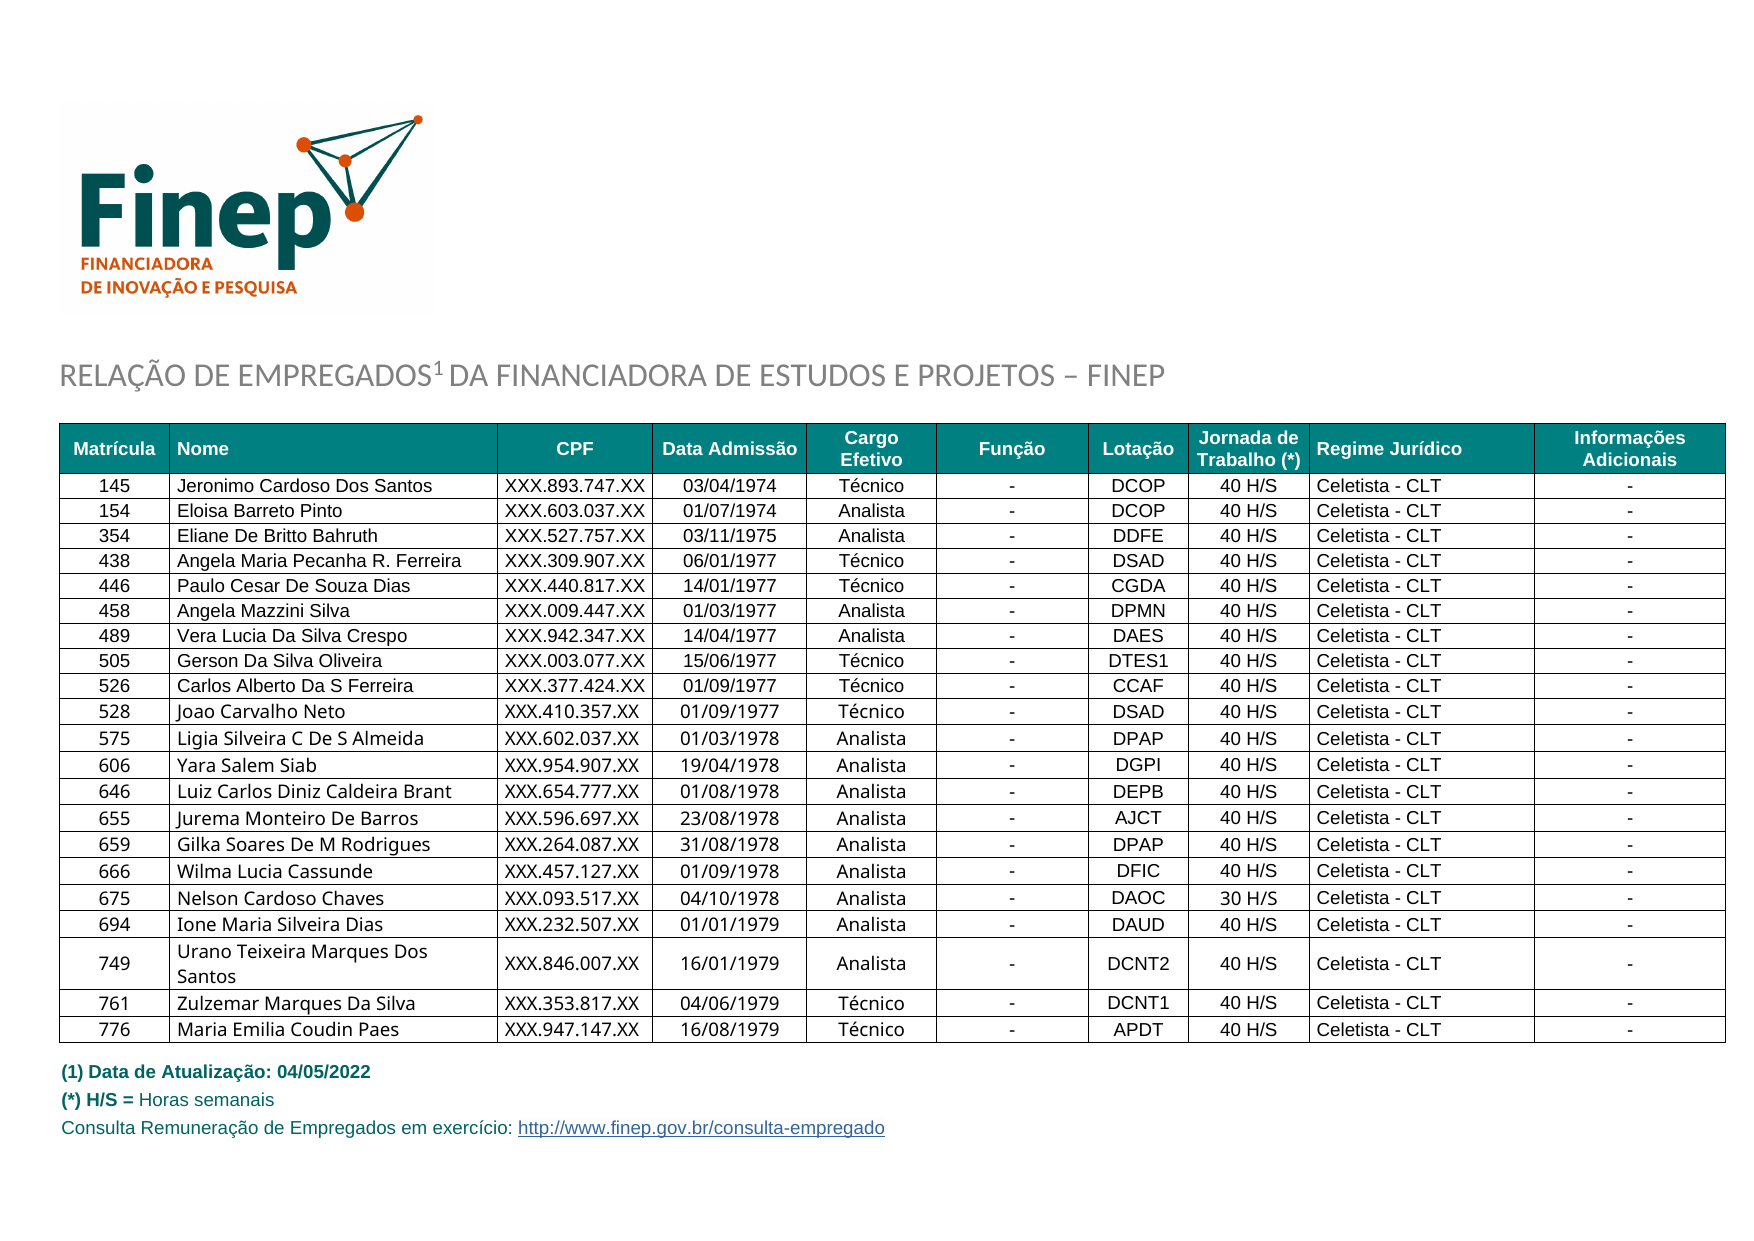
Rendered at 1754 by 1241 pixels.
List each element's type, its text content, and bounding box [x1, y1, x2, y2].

table_cell - [1535, 624, 1725, 648]
table_cell Analista [807, 911, 936, 937]
table_cell Analista [807, 938, 936, 989]
table_cell 526 [60, 674, 169, 698]
table_cell DCOP [1089, 474, 1188, 498]
table_cell 40 H/S [1189, 674, 1309, 698]
table_cell APDT [1089, 1017, 1188, 1042]
table_cell - [1535, 725, 1725, 751]
table_cell - [1535, 574, 1725, 598]
table_cell DEPB [1089, 779, 1188, 804]
table_cell 40 H/S [1189, 574, 1309, 598]
table_cell 40 H/S [1189, 649, 1309, 673]
table_cell Analista [807, 624, 936, 648]
table_cell 16/08/1979 [653, 1017, 806, 1042]
table_cell 354 [60, 524, 169, 548]
table_cell Técnico [807, 1017, 936, 1042]
table_cell 01/09/1977 [653, 699, 806, 724]
table_header Informações Adicionais [1535, 424, 1725, 473]
table_cell DAOC [1089, 885, 1188, 910]
table_cell 16/01/1979 [653, 938, 806, 989]
table_cell Analista [807, 779, 936, 804]
table_cell Zulzemar Marques Da Silva [170, 990, 497, 1016]
table_cell - [1535, 699, 1725, 724]
table_cell 40 H/S [1189, 858, 1309, 884]
table_cell Nelson Cardoso Chaves [170, 885, 497, 910]
table_cell Analista [807, 885, 936, 910]
table_cell 03/04/1974 [653, 474, 806, 498]
table_cell - [1535, 990, 1725, 1016]
table_cell 40 H/S [1189, 911, 1309, 937]
table_cell Joao Carvalho Neto [170, 699, 497, 724]
table_cell - [937, 911, 1088, 937]
table_cell Celetista - CLT [1310, 574, 1534, 598]
table_cell Celetista - CLT [1310, 885, 1534, 910]
table_cell CCAF [1089, 674, 1188, 698]
table_cell Jeronimo Cardoso Dos Santos [170, 474, 497, 498]
table_cell Analista [807, 805, 936, 831]
table_cell Celetista - CLT [1310, 752, 1534, 777]
table_cell - [1535, 474, 1725, 498]
table_cell Analista [807, 524, 936, 548]
table_cell Jurema Monteiro De Barros [170, 805, 497, 831]
table_cell 01/03/1978 [653, 725, 806, 751]
table_cell 666 [60, 858, 169, 884]
table_cell 438 [60, 549, 169, 573]
table_cell - [937, 624, 1088, 648]
table_cell Analista [807, 599, 936, 623]
table_cell DFIC [1089, 858, 1188, 884]
table_cell - [1535, 549, 1725, 573]
table_cell Celetista - CLT [1310, 599, 1534, 623]
table_cell - [1535, 858, 1725, 884]
table_cell DAUD [1089, 911, 1188, 937]
table_cell DPAP [1089, 725, 1188, 751]
table_cell XXX.377.424.XX [498, 674, 652, 698]
table_cell 15/06/1977 [653, 649, 806, 673]
table_cell 01/08/1978 [653, 779, 806, 804]
table_cell XXX.232.507.XX [498, 911, 652, 937]
table_cell - [1535, 649, 1725, 673]
table_cell 40 H/S [1189, 990, 1309, 1016]
table_cell - [1535, 674, 1725, 698]
table_cell - [1535, 885, 1725, 910]
table_header Cargo Efetivo [807, 424, 936, 473]
table_cell Celetista - CLT [1310, 524, 1534, 548]
table_cell Eliane De Britto Bahruth [170, 524, 497, 548]
table_cell 01/09/1977 [653, 674, 806, 698]
table_cell Vera Lucia Da Silva Crespo [170, 624, 497, 648]
table_cell 458 [60, 599, 169, 623]
table_cell XXX.009.447.XX [498, 599, 652, 623]
table_cell DDFE [1089, 524, 1188, 548]
table_cell Gilka Soares De M Rodrigues [170, 832, 497, 857]
table_cell 40 H/S [1189, 624, 1309, 648]
table_cell XXX.440.817.XX [498, 574, 652, 598]
table_cell 40 H/S [1189, 599, 1309, 623]
table_cell - [937, 674, 1088, 698]
table_cell XXX.264.087.XX [498, 832, 652, 857]
table_cell - [937, 499, 1088, 523]
table_cell - [1535, 938, 1725, 989]
table_cell Celetista - CLT [1310, 499, 1534, 523]
table_cell 489 [60, 624, 169, 648]
table_cell 04/10/1978 [653, 885, 806, 910]
table_cell 30 H/S [1189, 885, 1309, 910]
table_cell 675 [60, 885, 169, 910]
table_cell XXX.353.817.XX [498, 990, 652, 1016]
table_cell 40 H/S [1189, 499, 1309, 523]
table_cell 40 H/S [1189, 725, 1309, 751]
table_cell Celetista - CLT [1310, 990, 1534, 1016]
table_cell 14/01/1977 [653, 574, 806, 598]
table_cell Paulo Cesar De Souza Dias [170, 574, 497, 598]
table_header Lotação [1089, 424, 1188, 473]
table_cell 145 [60, 474, 169, 498]
table_cell Celetista - CLT [1310, 858, 1534, 884]
table_cell - [1535, 599, 1725, 623]
table_cell XXX.410.357.XX [498, 699, 652, 724]
table_cell Celetista - CLT [1310, 832, 1534, 857]
table_cell 31/08/1978 [653, 832, 806, 857]
table_cell 154 [60, 499, 169, 523]
table_cell 575 [60, 725, 169, 751]
table_cell XXX.602.037.XX [498, 725, 652, 751]
table_cell - [1535, 524, 1725, 548]
table_cell 749 [60, 938, 169, 989]
table_cell XXX.003.077.XX [498, 649, 652, 673]
table_cell DGPI [1089, 752, 1188, 777]
table_cell 40 H/S [1189, 549, 1309, 573]
table_cell 01/07/1974 [653, 499, 806, 523]
table_cell - [937, 938, 1088, 989]
table_cell DCOP [1089, 499, 1188, 523]
table_cell Analista [807, 832, 936, 857]
table_cell 446 [60, 574, 169, 598]
table_cell Celetista - CLT [1310, 938, 1534, 989]
table_cell AJCT [1089, 805, 1188, 831]
table_cell - [1535, 499, 1725, 523]
table_cell Analista [807, 858, 936, 884]
table_cell Técnico [807, 574, 936, 598]
table_cell Celetista - CLT [1310, 624, 1534, 648]
table_cell - [1535, 752, 1725, 777]
table_cell XXX.309.907.XX [498, 549, 652, 573]
table_cell XXX.893.747.XX [498, 474, 652, 498]
table_cell - [937, 574, 1088, 598]
table_cell DCNT1 [1089, 990, 1188, 1016]
table_cell Ione Maria Silveira Dias [170, 911, 497, 937]
table_header Regime Jurídico [1310, 424, 1534, 473]
table_cell Maria Emilia Coudin Paes [170, 1017, 497, 1042]
table_cell - [1535, 911, 1725, 937]
table_cell 40 H/S [1189, 805, 1309, 831]
table_cell Analista [807, 499, 936, 523]
table_cell - [1535, 805, 1725, 831]
table_cell 646 [60, 779, 169, 804]
table_cell - [937, 858, 1088, 884]
table_cell Carlos Alberto Da S Ferreira [170, 674, 497, 698]
table_cell 40 H/S [1189, 832, 1309, 857]
table_cell 606 [60, 752, 169, 777]
table_cell XXX.603.037.XX [498, 499, 652, 523]
table_cell Wilma Lucia Cassunde [170, 858, 497, 884]
table_cell Ligia Silveira C De S Almeida [170, 725, 497, 751]
table_cell DSAD [1089, 549, 1188, 573]
table_cell 14/04/1977 [653, 624, 806, 648]
table_cell - [937, 549, 1088, 573]
table_cell - [1535, 1017, 1725, 1042]
table_cell XXX.947.147.XX [498, 1017, 652, 1042]
table_cell XXX.527.757.XX [498, 524, 652, 548]
table_cell - [937, 832, 1088, 857]
table_cell Eloisa Barreto Pinto [170, 499, 497, 523]
table_cell 19/04/1978 [653, 752, 806, 777]
table_cell 23/08/1978 [653, 805, 806, 831]
table_cell - [1535, 832, 1725, 857]
table_cell 40 H/S [1189, 699, 1309, 724]
table_cell DPMN [1089, 599, 1188, 623]
table_cell 40 H/S [1189, 474, 1309, 498]
table_cell - [937, 752, 1088, 777]
table_cell Técnico [807, 699, 936, 724]
table_cell DSAD [1089, 699, 1188, 724]
table_cell - [937, 725, 1088, 751]
table_cell Celetista - CLT [1310, 1017, 1534, 1042]
table_header Jornada de Trabalho (*) [1189, 424, 1309, 473]
table_cell 659 [60, 832, 169, 857]
table_cell Celetista - CLT [1310, 779, 1534, 804]
table_cell 40 H/S [1189, 524, 1309, 548]
table_cell - [937, 1017, 1088, 1042]
table_cell - [1535, 779, 1725, 804]
table_cell 01/01/1979 [653, 911, 806, 937]
table_cell Urano Teixeira Marques Dos Santos [170, 938, 497, 989]
table_cell Analista [807, 725, 936, 751]
table_cell - [937, 990, 1088, 1016]
table_cell Celetista - CLT [1310, 674, 1534, 698]
table_cell Angela Mazzini Silva [170, 599, 497, 623]
table_cell - [937, 599, 1088, 623]
table_cell - [937, 524, 1088, 548]
table_cell 694 [60, 911, 169, 937]
table_cell 04/06/1979 [653, 990, 806, 1016]
table_cell XXX.846.007.XX [498, 938, 652, 989]
table_cell 776 [60, 1017, 169, 1042]
table_cell XXX.457.127.XX [498, 858, 652, 884]
table_cell XXX.093.517.XX [498, 885, 652, 910]
table_cell 01/03/1977 [653, 599, 806, 623]
table_cell 505 [60, 649, 169, 673]
table_cell Celetista - CLT [1310, 725, 1534, 751]
table_cell Técnico [807, 674, 936, 698]
table_cell - [937, 649, 1088, 673]
table_cell 06/01/1977 [653, 549, 806, 573]
table_cell 40 H/S [1189, 1017, 1309, 1042]
table_cell DTES1 [1089, 649, 1188, 673]
table_header Nome [170, 424, 497, 473]
table_cell DAES [1089, 624, 1188, 648]
table_cell - [937, 779, 1088, 804]
table_cell - [937, 699, 1088, 724]
table_cell Angela Maria Pecanha R. Ferreira [170, 549, 497, 573]
table_cell 40 H/S [1189, 779, 1309, 804]
table_header Matrícula [60, 424, 169, 473]
table_cell - [937, 474, 1088, 498]
table_cell 40 H/S [1189, 938, 1309, 989]
table_cell 761 [60, 990, 169, 1016]
table_cell XXX.942.347.XX [498, 624, 652, 648]
table_cell 528 [60, 699, 169, 724]
table_cell XXX.954.907.XX [498, 752, 652, 777]
table_cell DCNT2 [1089, 938, 1188, 989]
table_cell Celetista - CLT [1310, 474, 1534, 498]
table_cell Celetista - CLT [1310, 911, 1534, 937]
table_header Data Admissão [653, 424, 806, 473]
table_cell Técnico [807, 990, 936, 1016]
table_cell DPAP [1089, 832, 1188, 857]
table_cell Luiz Carlos Diniz Caldeira Brant [170, 779, 497, 804]
table_cell XXX.654.777.XX [498, 779, 652, 804]
table_cell Yara Salem Siab [170, 752, 497, 777]
table_cell 01/09/1978 [653, 858, 806, 884]
table_cell Celetista - CLT [1310, 805, 1534, 831]
table_header Função [937, 424, 1088, 473]
table_cell XXX.596.697.XX [498, 805, 652, 831]
table_cell Analista [807, 752, 936, 777]
table_cell - [937, 885, 1088, 910]
table_cell CGDA [1089, 574, 1188, 598]
table_cell - [937, 805, 1088, 831]
table_header CPF [498, 424, 652, 473]
table_cell Celetista - CLT [1310, 649, 1534, 673]
table_cell Celetista - CLT [1310, 699, 1534, 724]
table_cell Celetista - CLT [1310, 549, 1534, 573]
table_cell Técnico [807, 474, 936, 498]
table_cell 655 [60, 805, 169, 831]
table_cell Técnico [807, 549, 936, 573]
table_cell 03/11/1975 [653, 524, 806, 548]
table_cell 40 H/S [1189, 752, 1309, 777]
table_cell Técnico [807, 649, 936, 673]
table_cell Gerson Da Silva Oliveira [170, 649, 497, 673]
